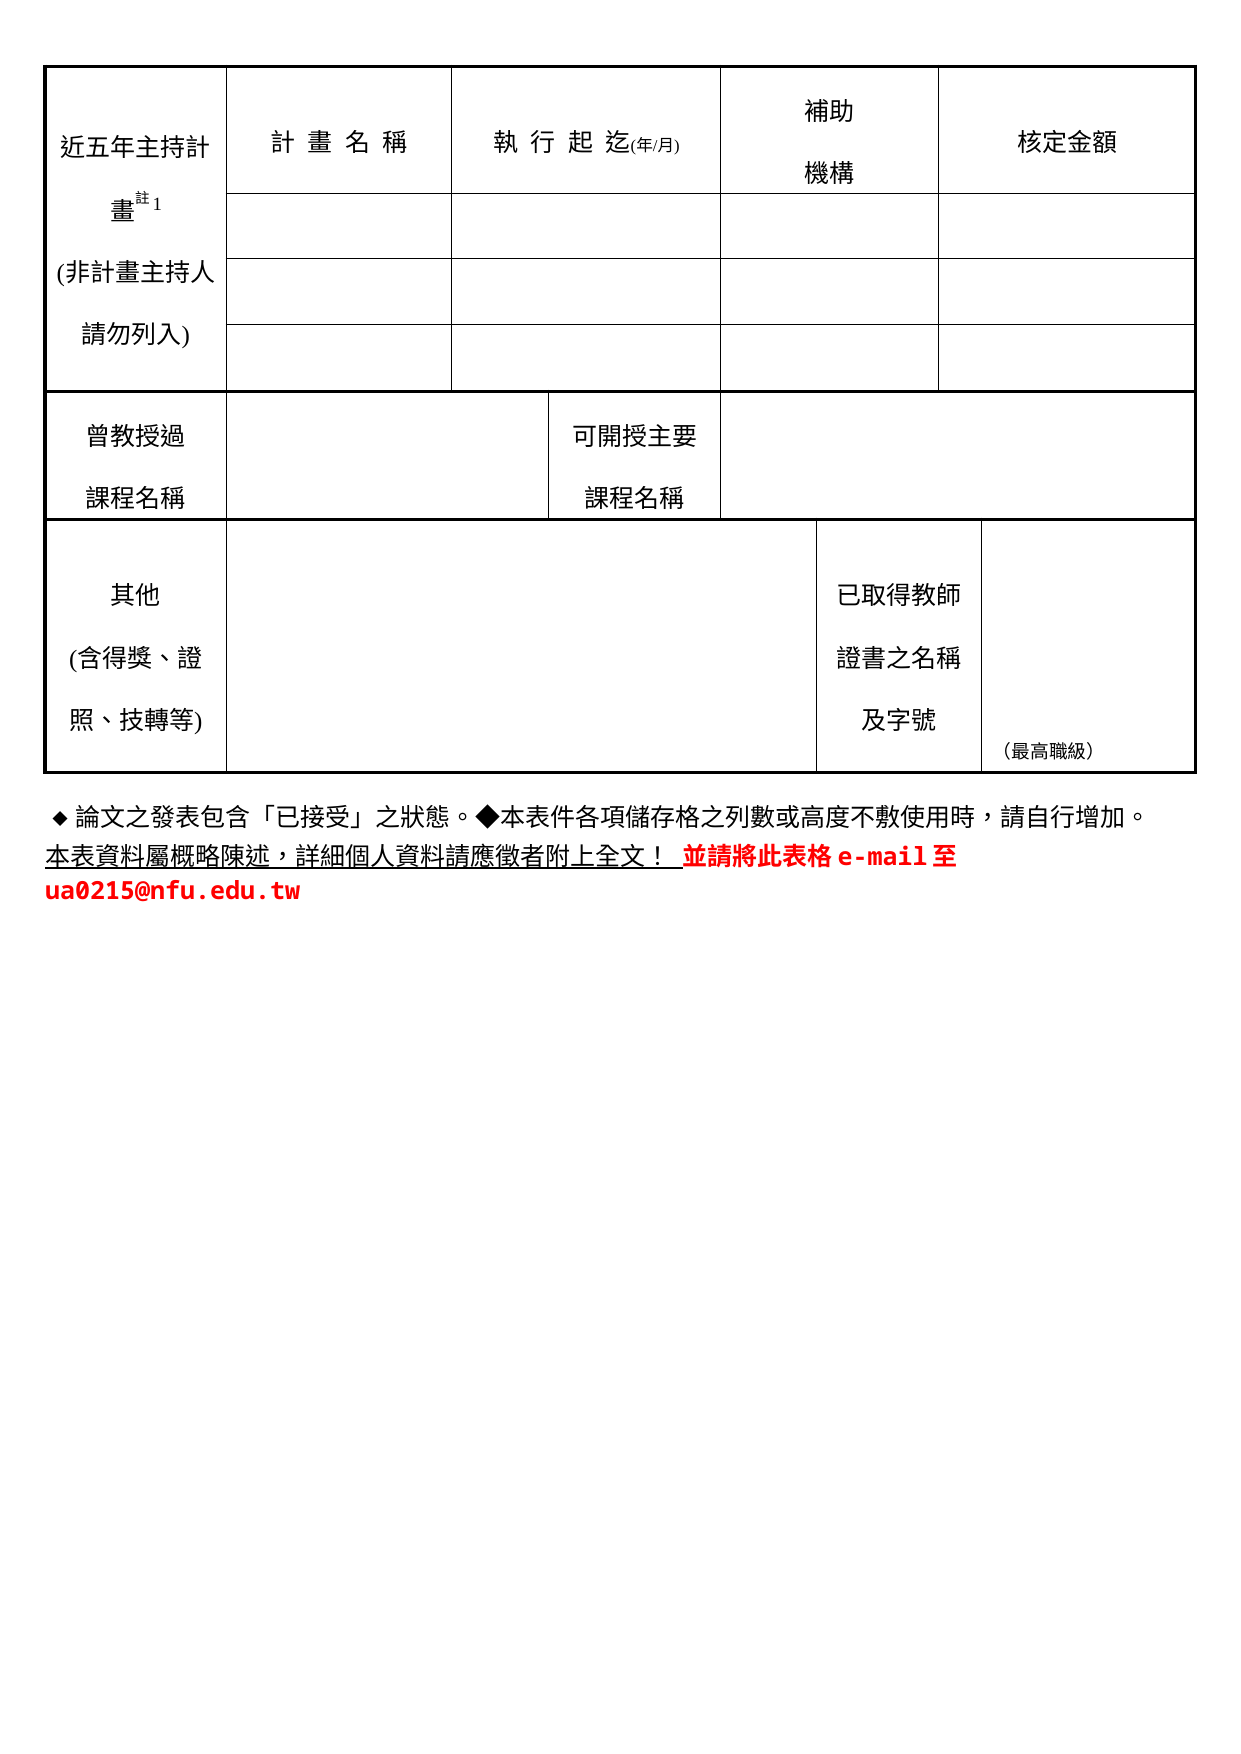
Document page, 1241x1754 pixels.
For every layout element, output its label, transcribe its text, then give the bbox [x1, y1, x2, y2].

table_cell 核定金額 [939, 68, 1194, 193]
text 本表資料屬概略陳述，詳細個人資料請應徵者附上全文！ 並請將此表格e-mail至ua0215@nfu.edu.tw [45, 836, 1195, 907]
table_cell 計 畫 名 稱 [227, 68, 451, 193]
table_cell [452, 259, 720, 324]
table_cell [227, 259, 451, 324]
table_cell [939, 259, 1194, 324]
table_cell （最高職級） [982, 521, 1194, 771]
table_cell 可開授主要課程名稱 [549, 393, 720, 518]
table_cell [227, 393, 548, 518]
table_cell 補助 機構 [721, 68, 938, 193]
table_cell [227, 521, 816, 771]
table_cell [227, 325, 451, 389]
table_cell [939, 194, 1194, 258]
table_cell [721, 325, 938, 389]
table_cell [227, 194, 451, 258]
table_cell [452, 325, 720, 389]
table_cell 曾教授過 課程名稱 [47, 393, 226, 518]
table_cell [939, 325, 1194, 389]
table_cell 執 行 起 迄(年/月) [452, 68, 720, 193]
table_cell [721, 259, 938, 324]
table_cell [721, 194, 938, 258]
table_cell 其他 (含得獎、證照、技轉等) [47, 521, 226, 771]
table_cell [452, 194, 720, 258]
table_cell [721, 393, 1194, 518]
table_cell 已取得教師證書之名稱及字號 [817, 521, 981, 771]
table_cell 近五年主持計畫註1 (非計畫主持人請勿列入) [47, 68, 226, 389]
text ◆論文之發表包含「已接受」之狀態。◆本表件各項儲存格之列數或高度不敷使用時，請自行增加。 [45, 774, 1195, 836]
